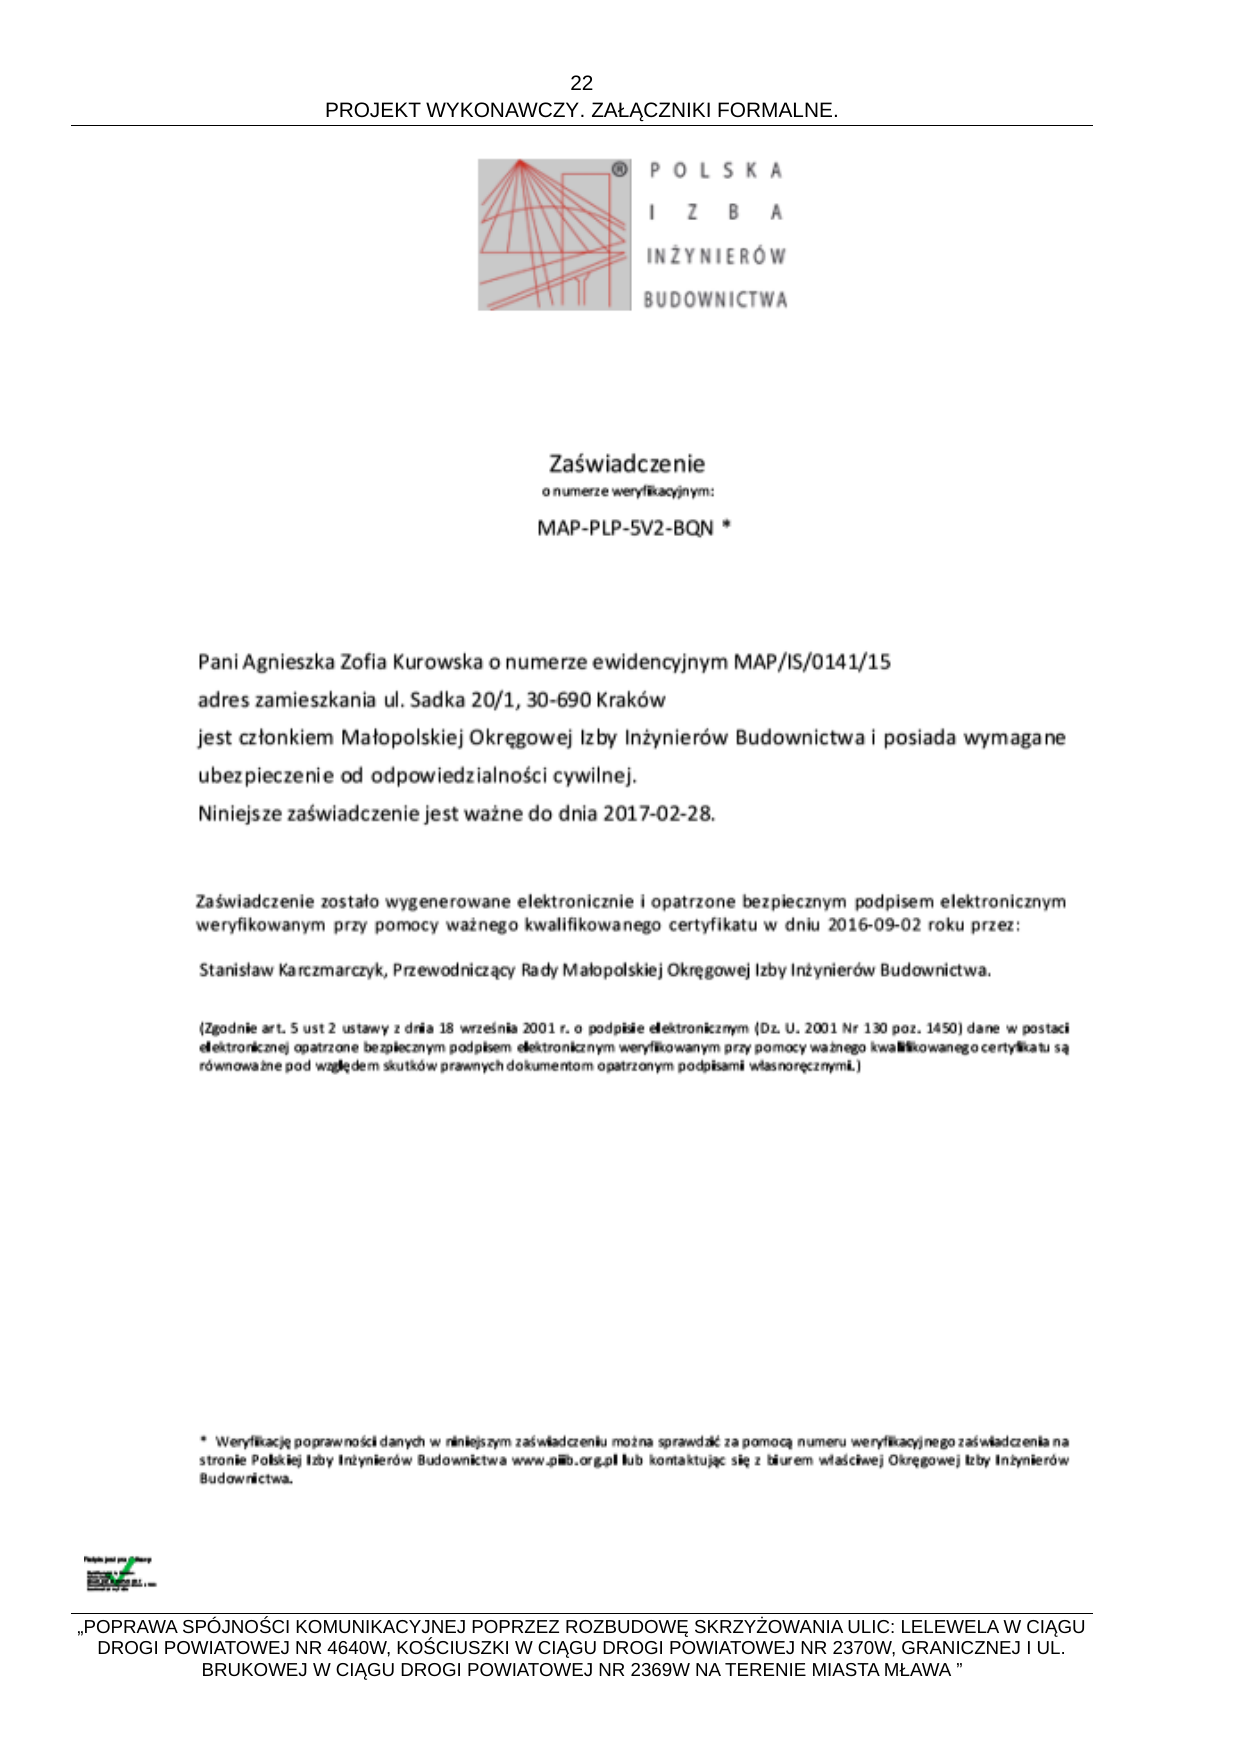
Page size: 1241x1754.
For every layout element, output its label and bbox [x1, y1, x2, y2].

picture [84, 154, 1080, 1596]
